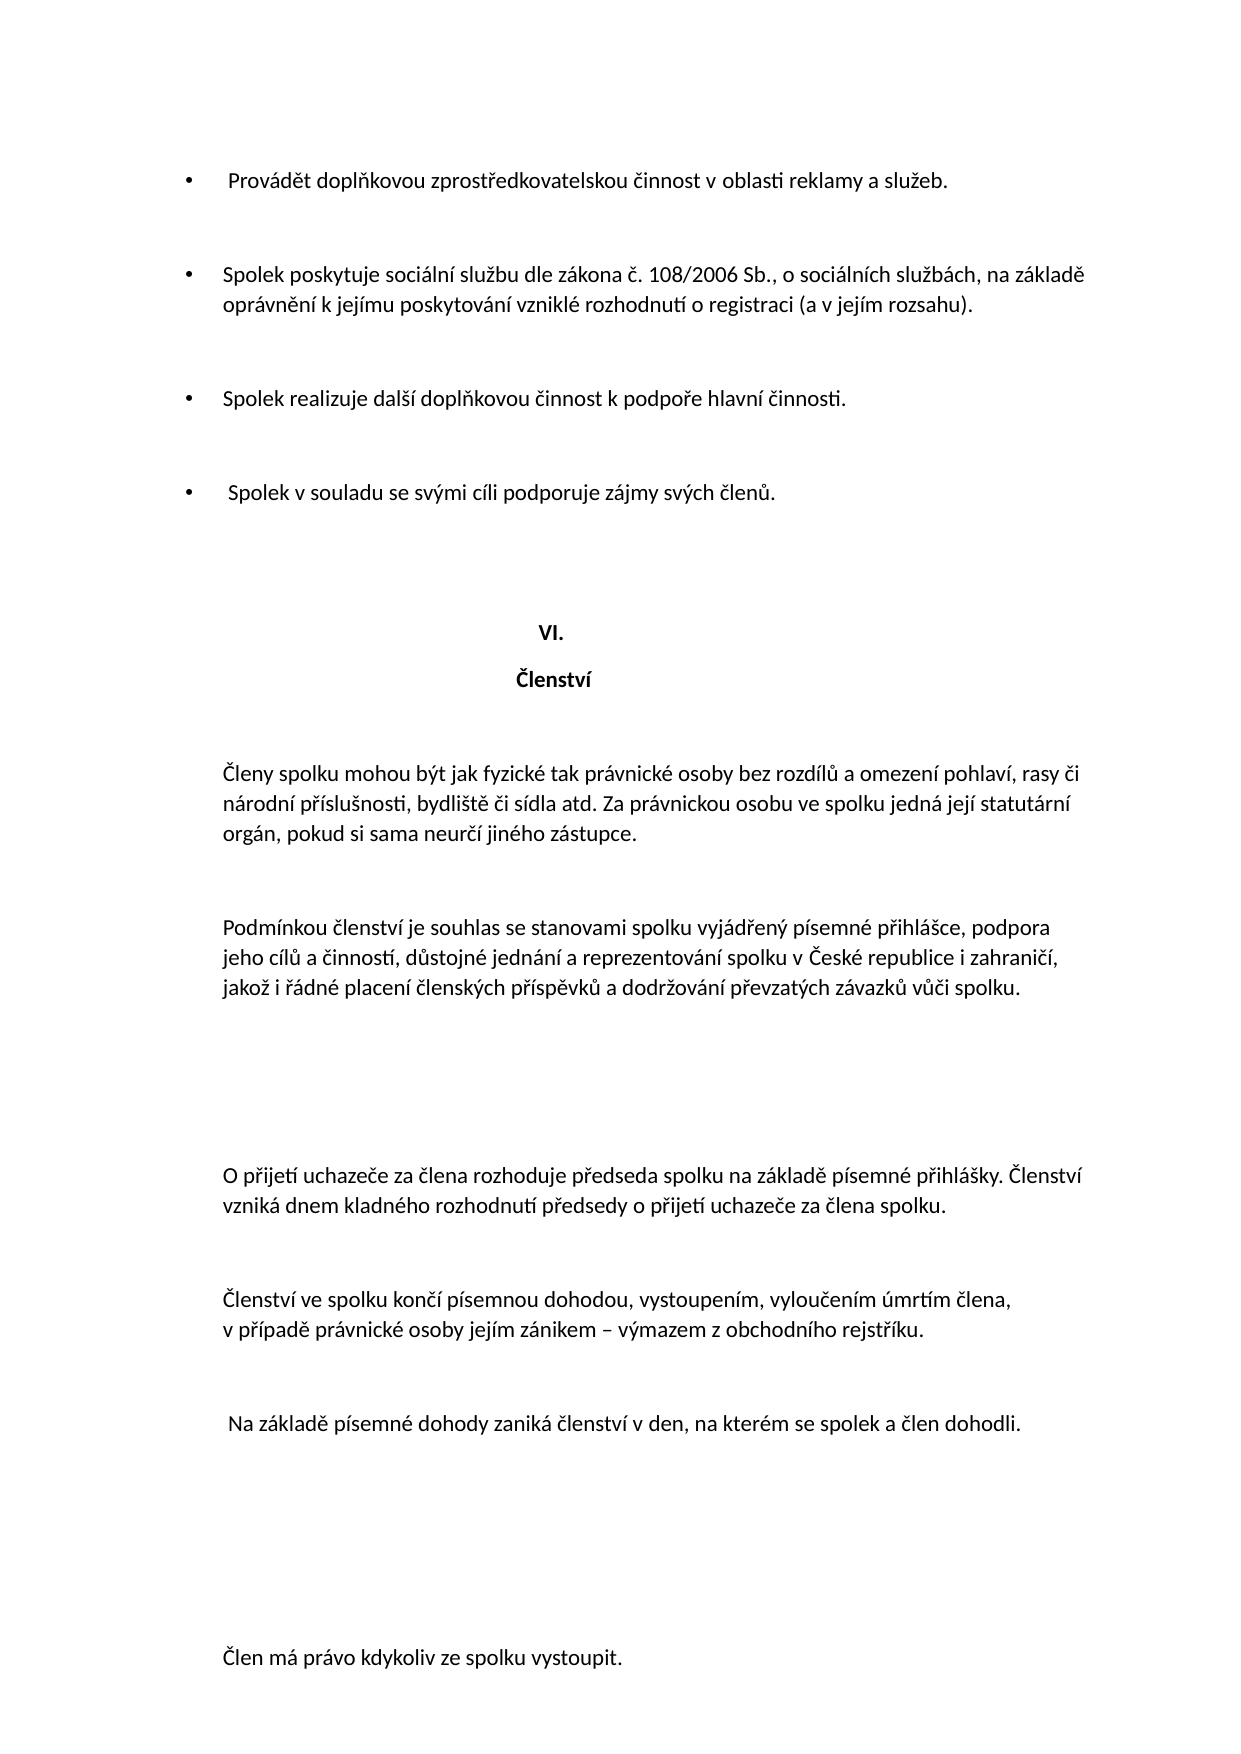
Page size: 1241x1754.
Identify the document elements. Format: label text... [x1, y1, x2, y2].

list Podmínkou členství je souhlas se stanovami spolku vyjádřený písemné přihlášce, podpora jeho cílů a činností, důstojné jednání a reprezentování spolku v České republice i zahraničí, jakož i řádné placení členských příspěvků a dodržování převzatých závazků vůči spolku. [223, 913, 1093, 1002]
list Spolek v souladu se svými cíli podporuje zájmy svých členů. [185, 478, 1093, 506]
list Provádět doplňkovou zprostředkovatelskou činnost v oblasti reklamy a služeb. [185, 166, 1093, 194]
list Na základě písemné dohody zaniká členství v den, na kterém se spolek a člen dohodli. [223, 1409, 1093, 1437]
list O přijetí uchazeče za člena rozhoduje předseda spolku na základě písemné přihlášky. Členství vzniká dnem kladného rozhodnutí předsedy o přijetí uchazeče za člena spolku. [223, 1161, 1093, 1219]
list Členství [223, 665, 1093, 693]
list Spolek poskytuje sociální službu dle zákona č. 108/2006 Sb., o sociálních službách, na základě oprávnění k jejímu poskytování vzniklé rozhodnutí o registraci (a v jejím rozsahu). [185, 260, 1093, 318]
list Spolek realizuje další doplňkovou činnost k podpoře hlavní činnosti. [185, 384, 1093, 412]
list Člen má právo kdykoliv ze spolku vystoupit. [223, 1643, 1093, 1671]
list Členy spolku mohou být jak fyzické tak právnické osoby bez rozdílů a omezení pohlaví, rasy či národní příslušnosti, bydliště či sídla atd. Za právnickou osobu ve spolku jedná její statutární orgán, pokud si sama neurčí jiného zástupce. [223, 759, 1093, 847]
list VI. [223, 618, 1093, 646]
list Členství ve spolku končí písemnou dohodou, vystoupením, vyloučením úmrtím člena, v případě právnické osoby jejím zánikem – výmazem z obchodního rejstříku. [223, 1285, 1093, 1343]
